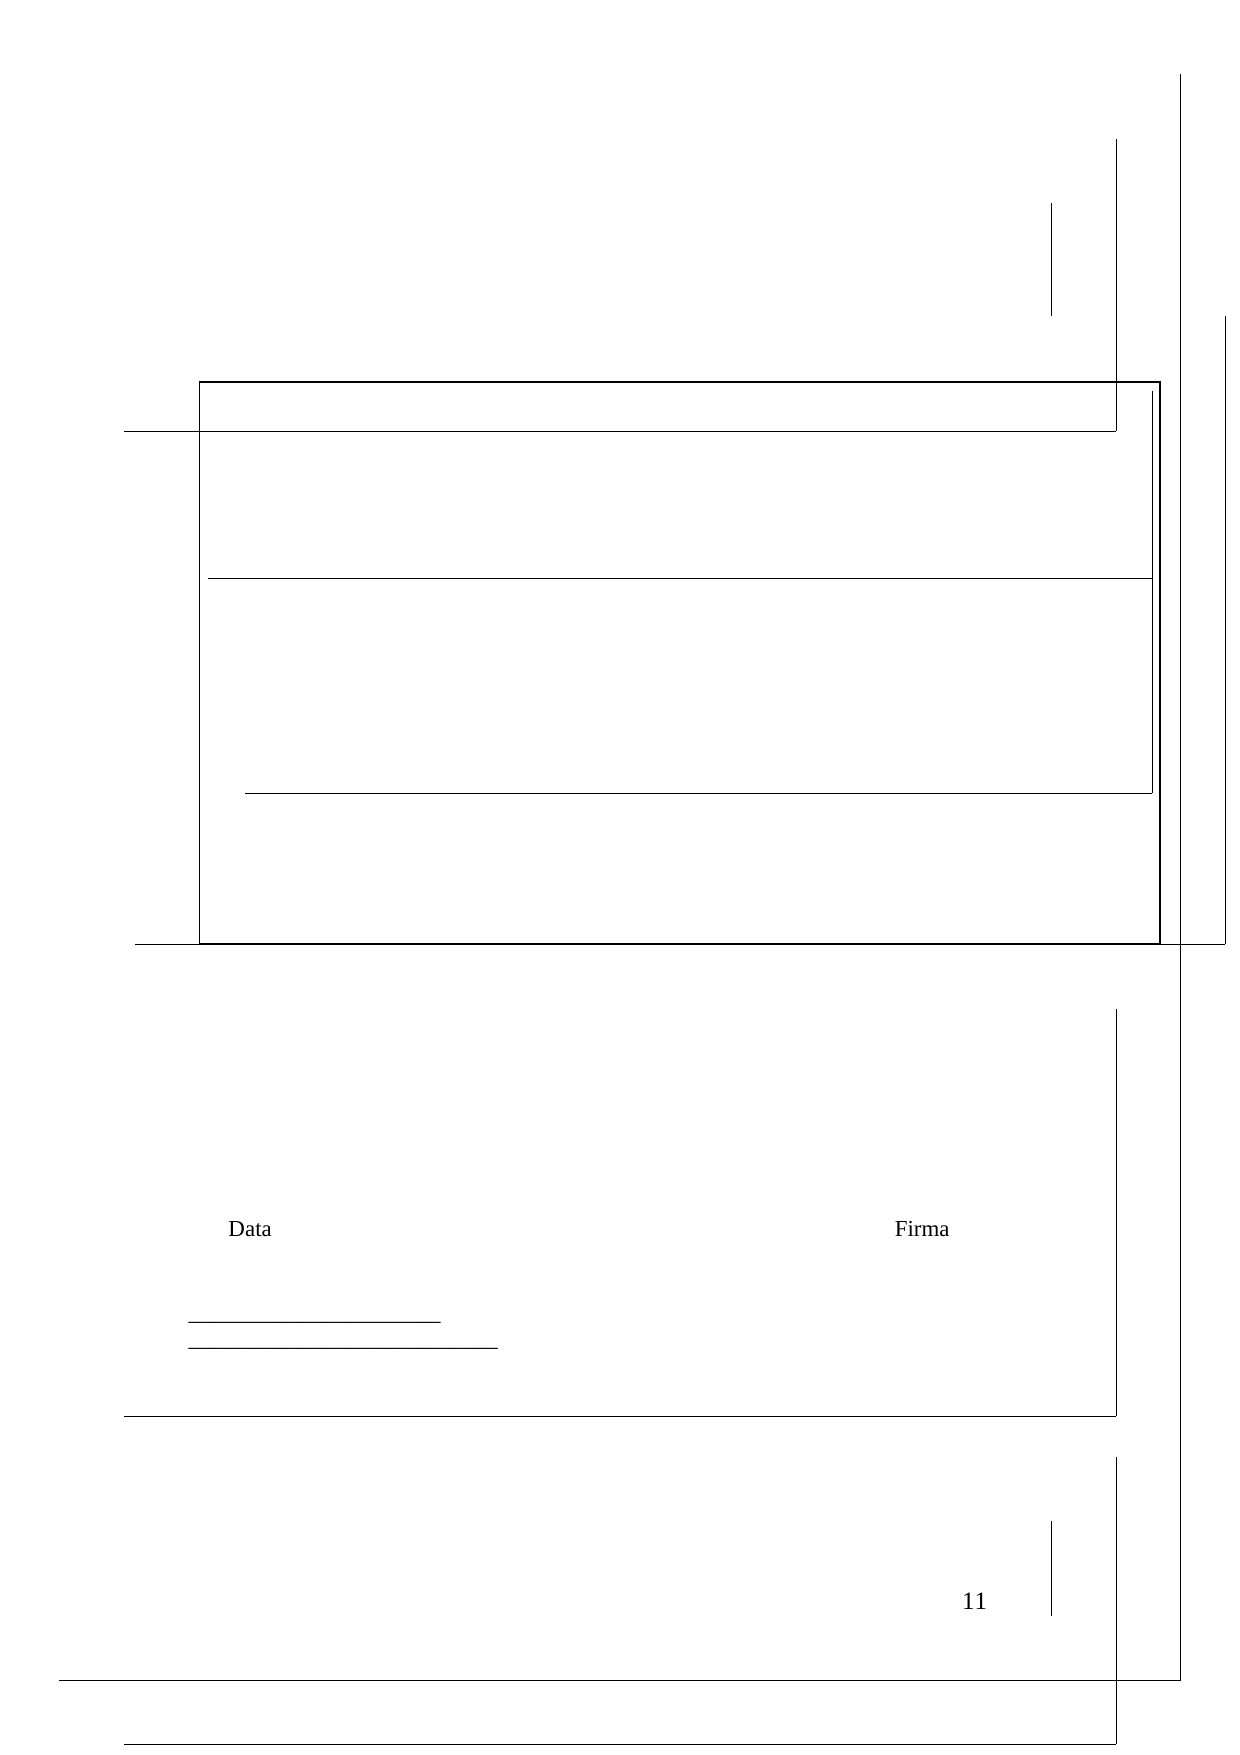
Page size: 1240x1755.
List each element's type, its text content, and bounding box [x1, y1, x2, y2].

text Data Firma [124, 1215, 1116, 1241]
table_header [200, 383, 1159, 943]
text ______________________ ___________________________ [124, 1299, 1116, 1416]
